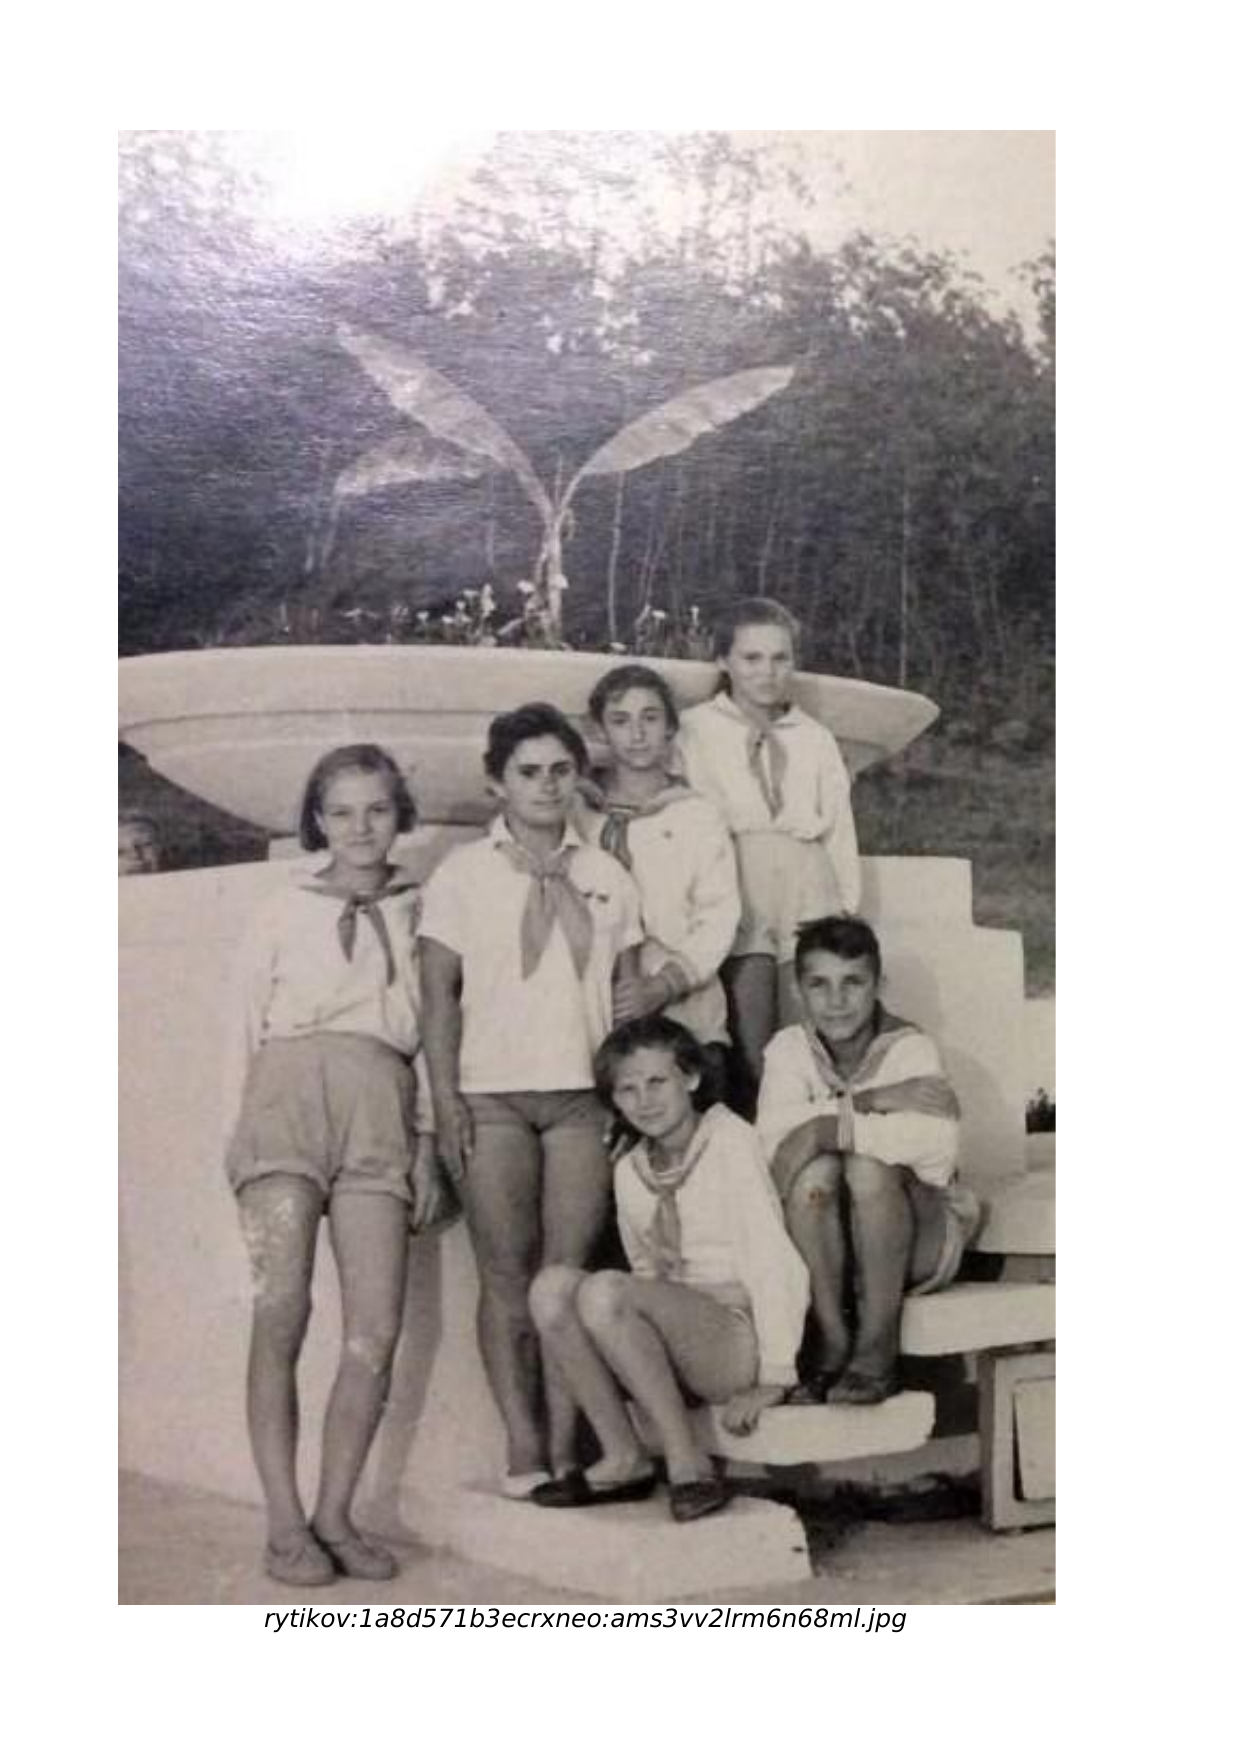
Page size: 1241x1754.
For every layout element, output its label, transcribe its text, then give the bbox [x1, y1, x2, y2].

text rytikov:1a8d571b3ecrxneo:ams3vv2lrm6n68ml.jpg [118, 1605, 1056, 1633]
picture [118, 130, 1056, 1605]
